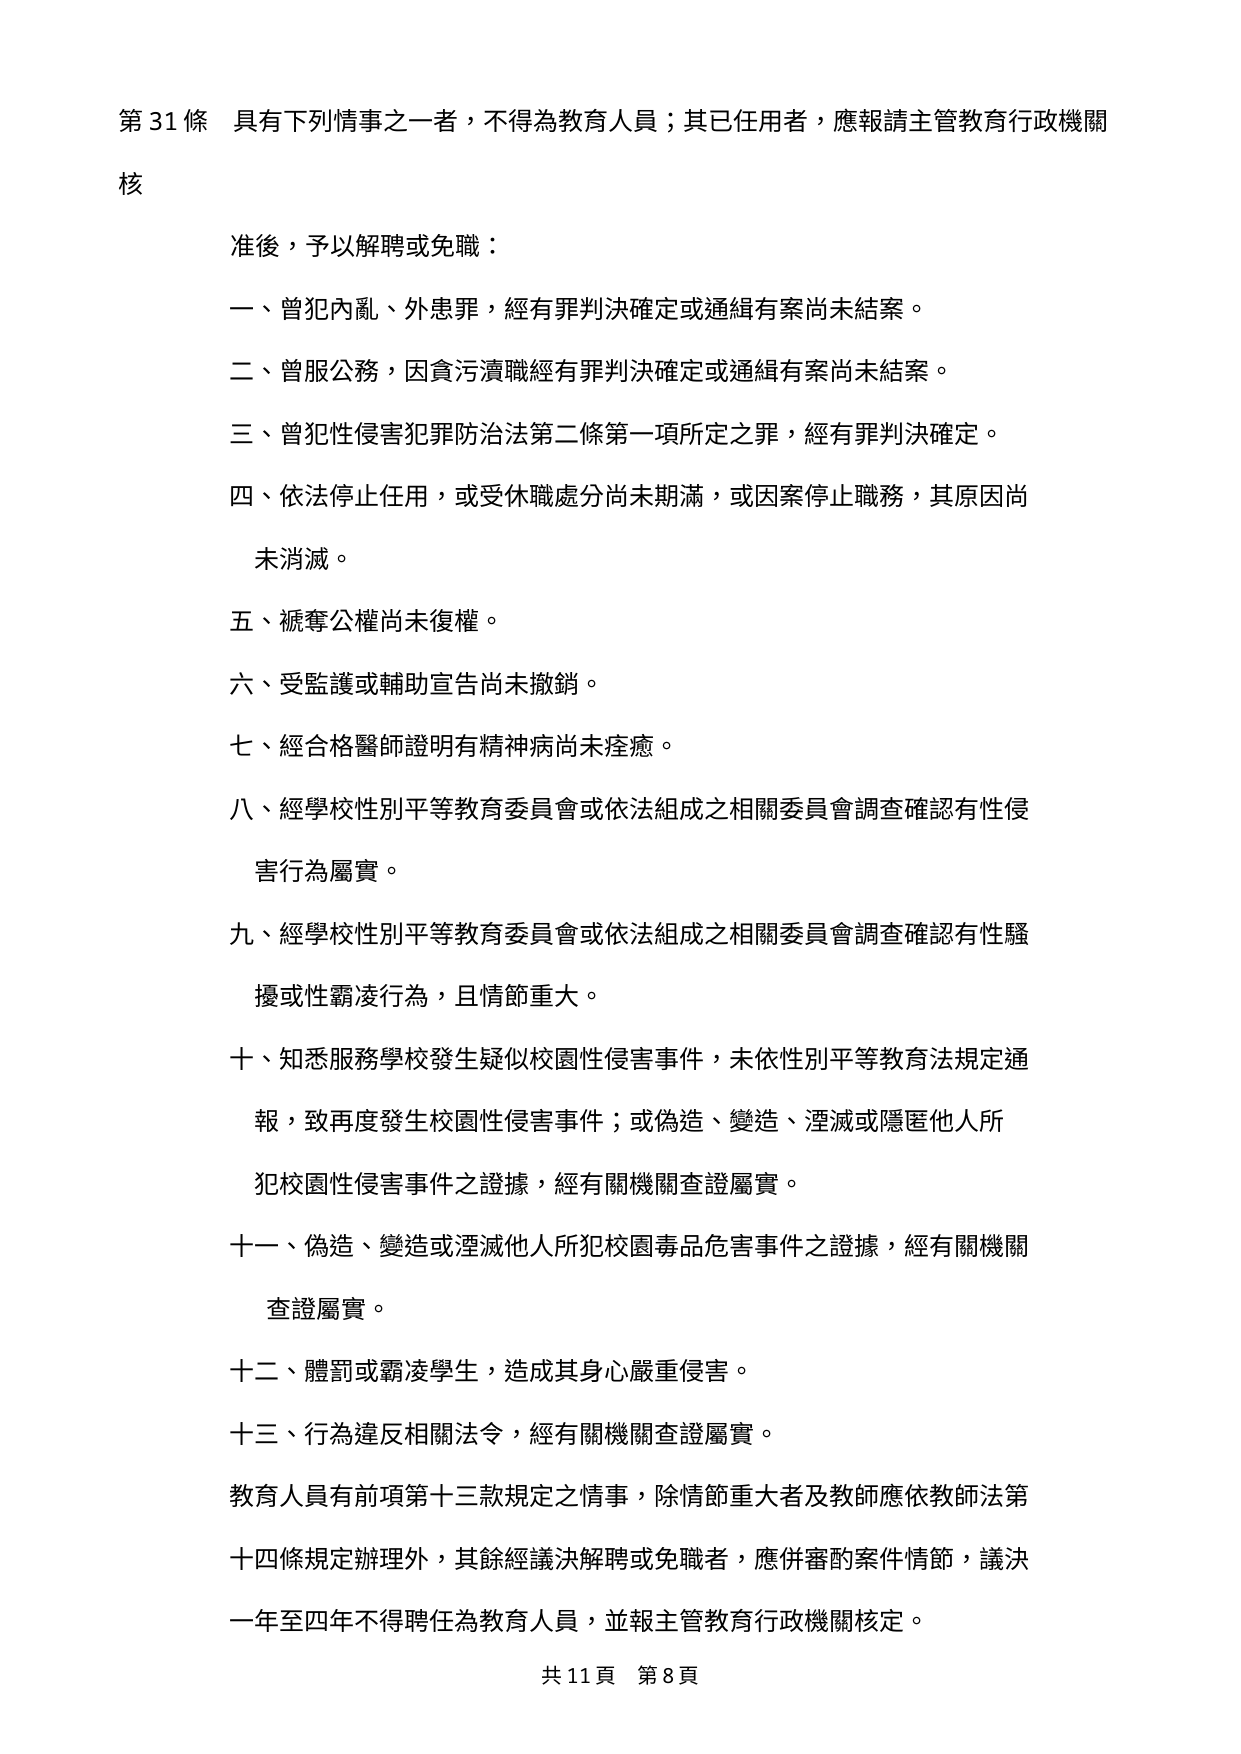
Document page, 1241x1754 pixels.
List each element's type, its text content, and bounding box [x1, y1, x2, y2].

text 三、曾犯性侵害犯罪防治法第二條第一項所定之罪，經有罪判決確定。 [118, 391, 1122, 453]
text 第31條 具有下列情事之一者，不得為教育人員；其已任用者，應報請主管教育行政機關核 [118, 78, 1122, 203]
text 四、依法停止任用，或受休職處分尚未期滿，或因案停止職務，其原因尚 [118, 453, 1122, 516]
text 報，致再度發生校園性侵害事件；或偽造、變造、湮滅或隱匿他人所 [118, 1078, 1122, 1141]
text 八、經學校性別平等教育委員會或依法組成之相關委員會調查確認有性侵 [118, 766, 1122, 828]
text 准後，予以解聘或免職： [118, 203, 1122, 266]
text 十三、行為違反相關法令，經有關機關查證屬實。 [118, 1391, 1122, 1453]
text 一年至四年不得聘任為教育人員，並報主管教育行政機關核定。 [118, 1578, 1122, 1641]
text 七、經合格醫師證明有精神病尚未痊癒。 [118, 703, 1122, 766]
text 五、褫奪公權尚未復權。 [118, 578, 1122, 641]
text 九、經學校性別平等教育委員會或依法組成之相關委員會調查確認有性騷 [118, 891, 1122, 953]
text 教育人員有前項第十三款規定之情事，除情節重大者及教師應依教師法第 [118, 1453, 1122, 1516]
text 查證屬實。 [118, 1266, 1122, 1328]
text 二、曾服公務，因貪污瀆職經有罪判決確定或通緝有案尚未結案。 [118, 328, 1122, 391]
text 十一、偽造、變造或湮滅他人所犯校園毒品危害事件之證據，經有關機關 [118, 1203, 1122, 1266]
text 擾或性霸凌行為，且情節重大。 [118, 953, 1122, 1016]
text 十、知悉服務學校發生疑似校園性侵害事件，未依性別平等教育法規定通 [118, 1016, 1122, 1078]
text 害行為屬實。 [118, 828, 1122, 891]
text 六、受監護或輔助宣告尚未撤銷。 [118, 641, 1122, 703]
text 一、曾犯內亂、外患罪，經有罪判決確定或通緝有案尚未結案。 [118, 266, 1122, 328]
text 未消滅。 [118, 516, 1122, 578]
text 十四條規定辦理外，其餘經議決解聘或免職者，應併審酌案件情節，議決 [118, 1516, 1122, 1578]
text 十二、體罰或霸凌學生，造成其身心嚴重侵害。 [118, 1328, 1122, 1391]
text 犯校園性侵害事件之證據，經有關機關查證屬實。 [118, 1141, 1122, 1203]
